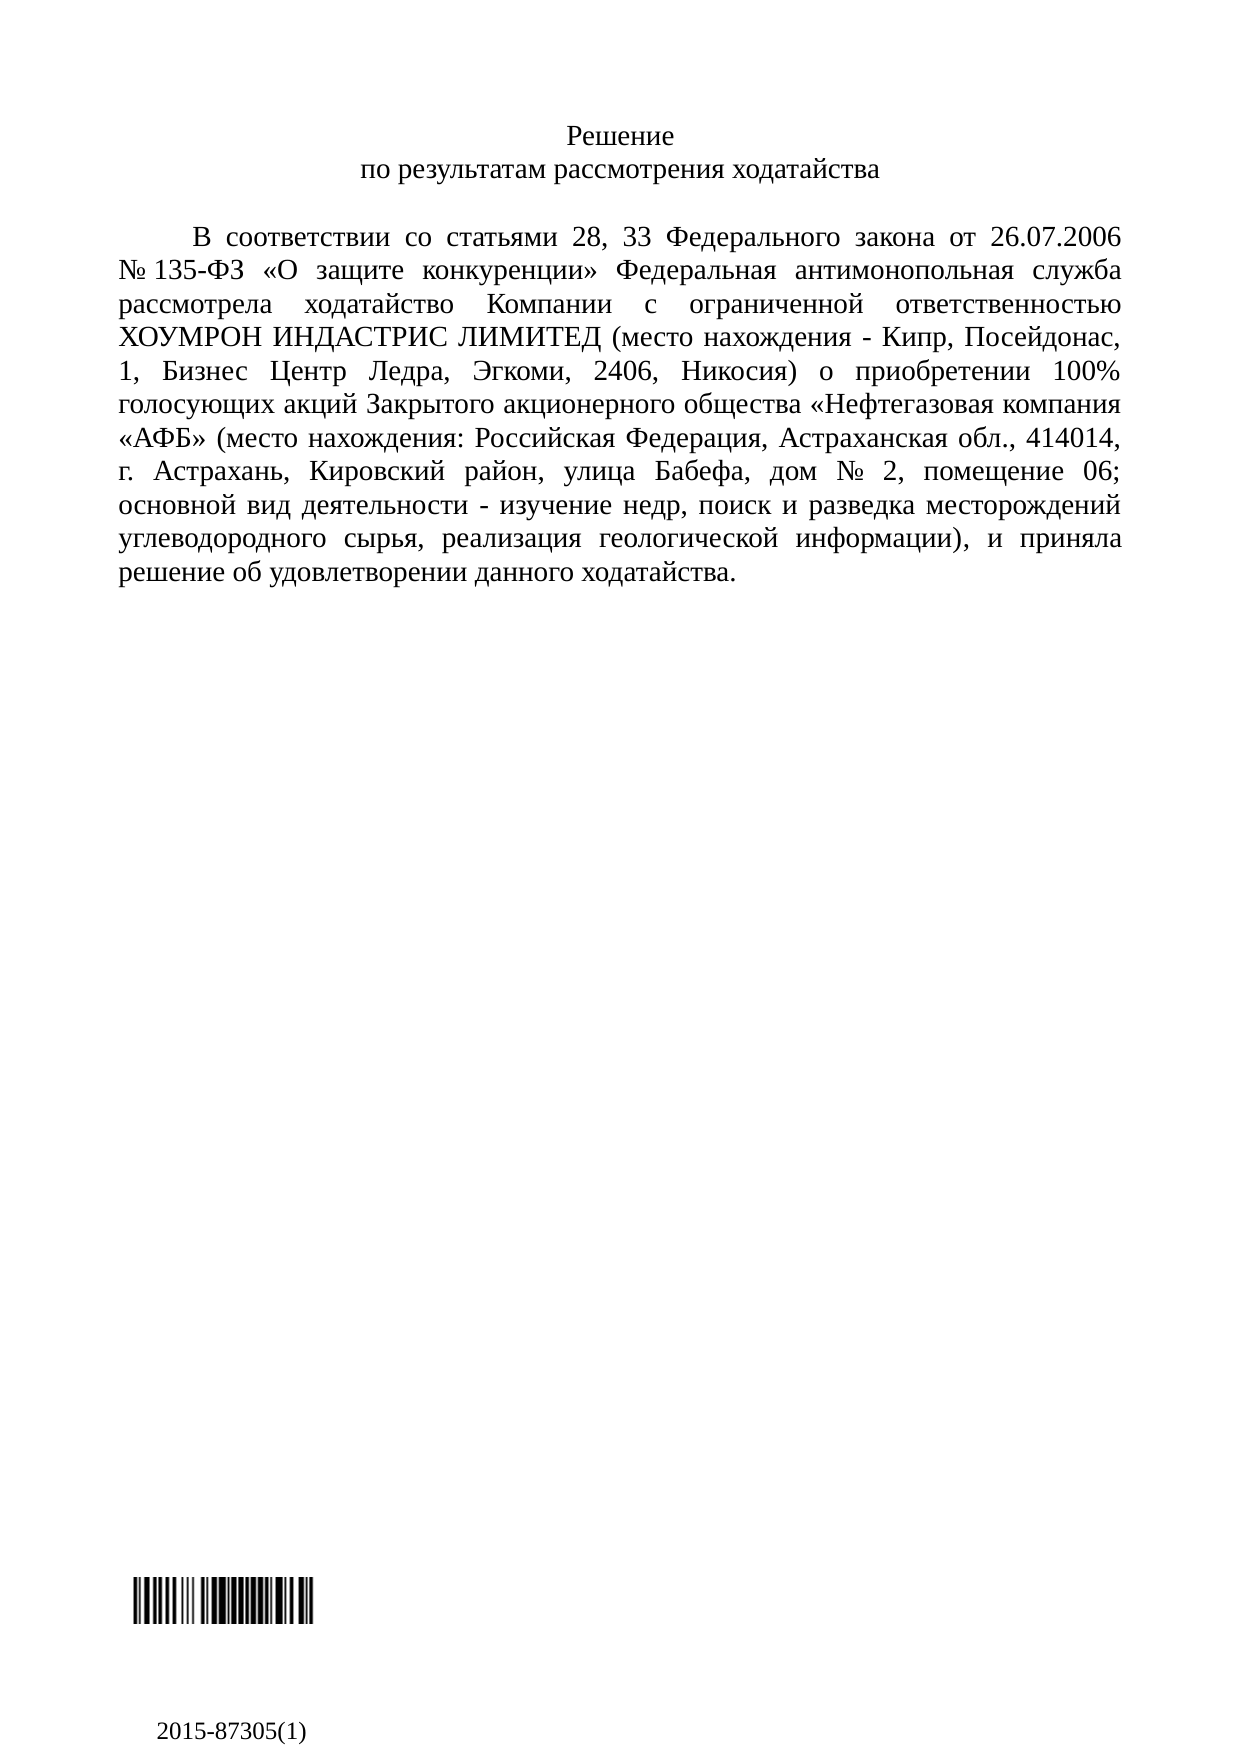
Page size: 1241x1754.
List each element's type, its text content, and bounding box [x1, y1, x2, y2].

picture [118, 1577, 331, 1624]
text В соответствии cо статьями 28, 33 Федерального закона от 26.07.2006 № 135-ФЗ «О защите конкуренции» Федеральная антимонопольная служба рассмотрела ходатайство Компании с ограниченной ответственностью ХОУМРОН ИНДАСТРИС ЛИМИТЕД (место нахождения - Кипр, Посейдонас, 1, Бизнес Центр Ледра, Эгкоми, 2406, Никосия) о приобретении 100% голосующих акций Закрытого акционерного общества «Нефтегазовая компания «АФБ» (место нахождения: Российская Федерация, Астраханская обл., 414014, г. Астрахань, Кировский район, улица Бабефа, дом № 2, помещение 06; основной вид деятельности - изучение недр, поиск и разведка месторождений углеводородного сырья, реализация геологической информации), и приняла решение об удовлетворении данного ходатайства. [118, 219, 1122, 588]
text по результатам рассмотрения ходатайства [118, 152, 1122, 185]
text Решение [118, 118, 1122, 152]
